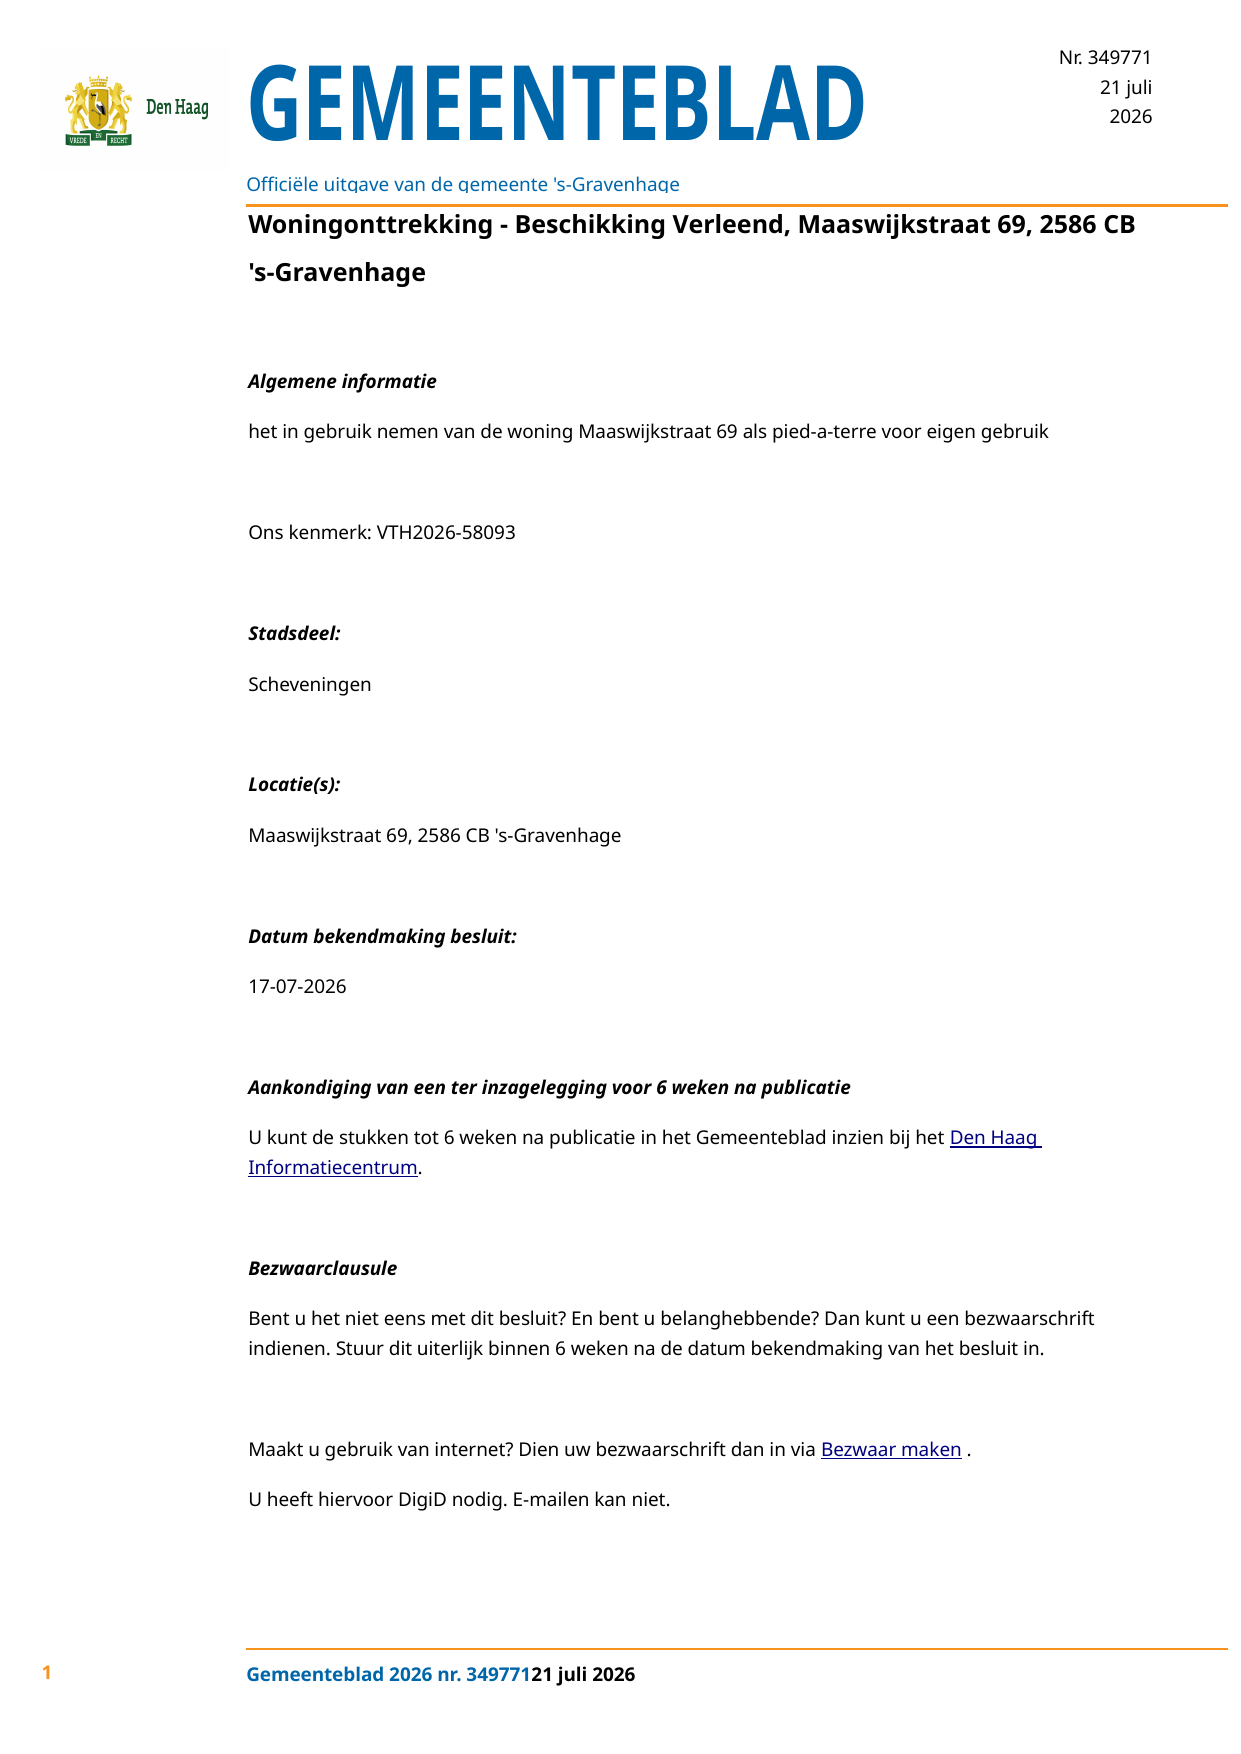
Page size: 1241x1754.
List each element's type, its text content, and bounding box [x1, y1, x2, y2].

text Bent u het niet eens met dit besluit? En bent u belanghebbende? Dan kunt u een bezwaarschrift indienen. Stuur dit uiterlijk binnen 6 weken na de datum bekendmaking van het besluit in. [248, 1305, 1152, 1361]
text Aankondiging van een ter inzagelegging voor 6 weken na publicatie [248, 1074, 1152, 1100]
text Maakt u gebruik van internet? Dien uw bezwaarschrift dan in via Bezwaar maken . [248, 1436, 1152, 1462]
text Maaswijkstraat 69, 2586 CB 's-Gravenhage [248, 822, 1152, 848]
text U heeft hiervoor DigiD nodig. E-mailen kan niet. [248, 1486, 1152, 1512]
text U kunt de stukken tot 6 weken na publicatie in het Gemeenteblad inzien bij het Den Haag Informatiecentrum. [248, 1124, 1152, 1180]
text Datum bekendmaking besluit: [248, 923, 1152, 949]
text Stadsdeel: [248, 620, 1152, 646]
text Bezwaarclausule [248, 1255, 1152, 1281]
text Ons kenmerk: VTH2026-58093 [248, 519, 1152, 545]
text 17-07-2026 [248, 973, 1152, 999]
picture [41, 47, 231, 172]
text Scheveningen [248, 671, 1152, 697]
text Locatie(s): [248, 772, 1152, 797]
text Algemene informatie [248, 368, 1152, 394]
text Woningonttrekking - Beschikking Verleend, Maaswijkstraat 69, 2586 CB 's-Gravenhage [248, 207, 1152, 288]
text het in gebruik nemen van de woning Maaswijkstraat 69 als pied-a-terre voor eigen gebruik [248, 419, 1152, 444]
